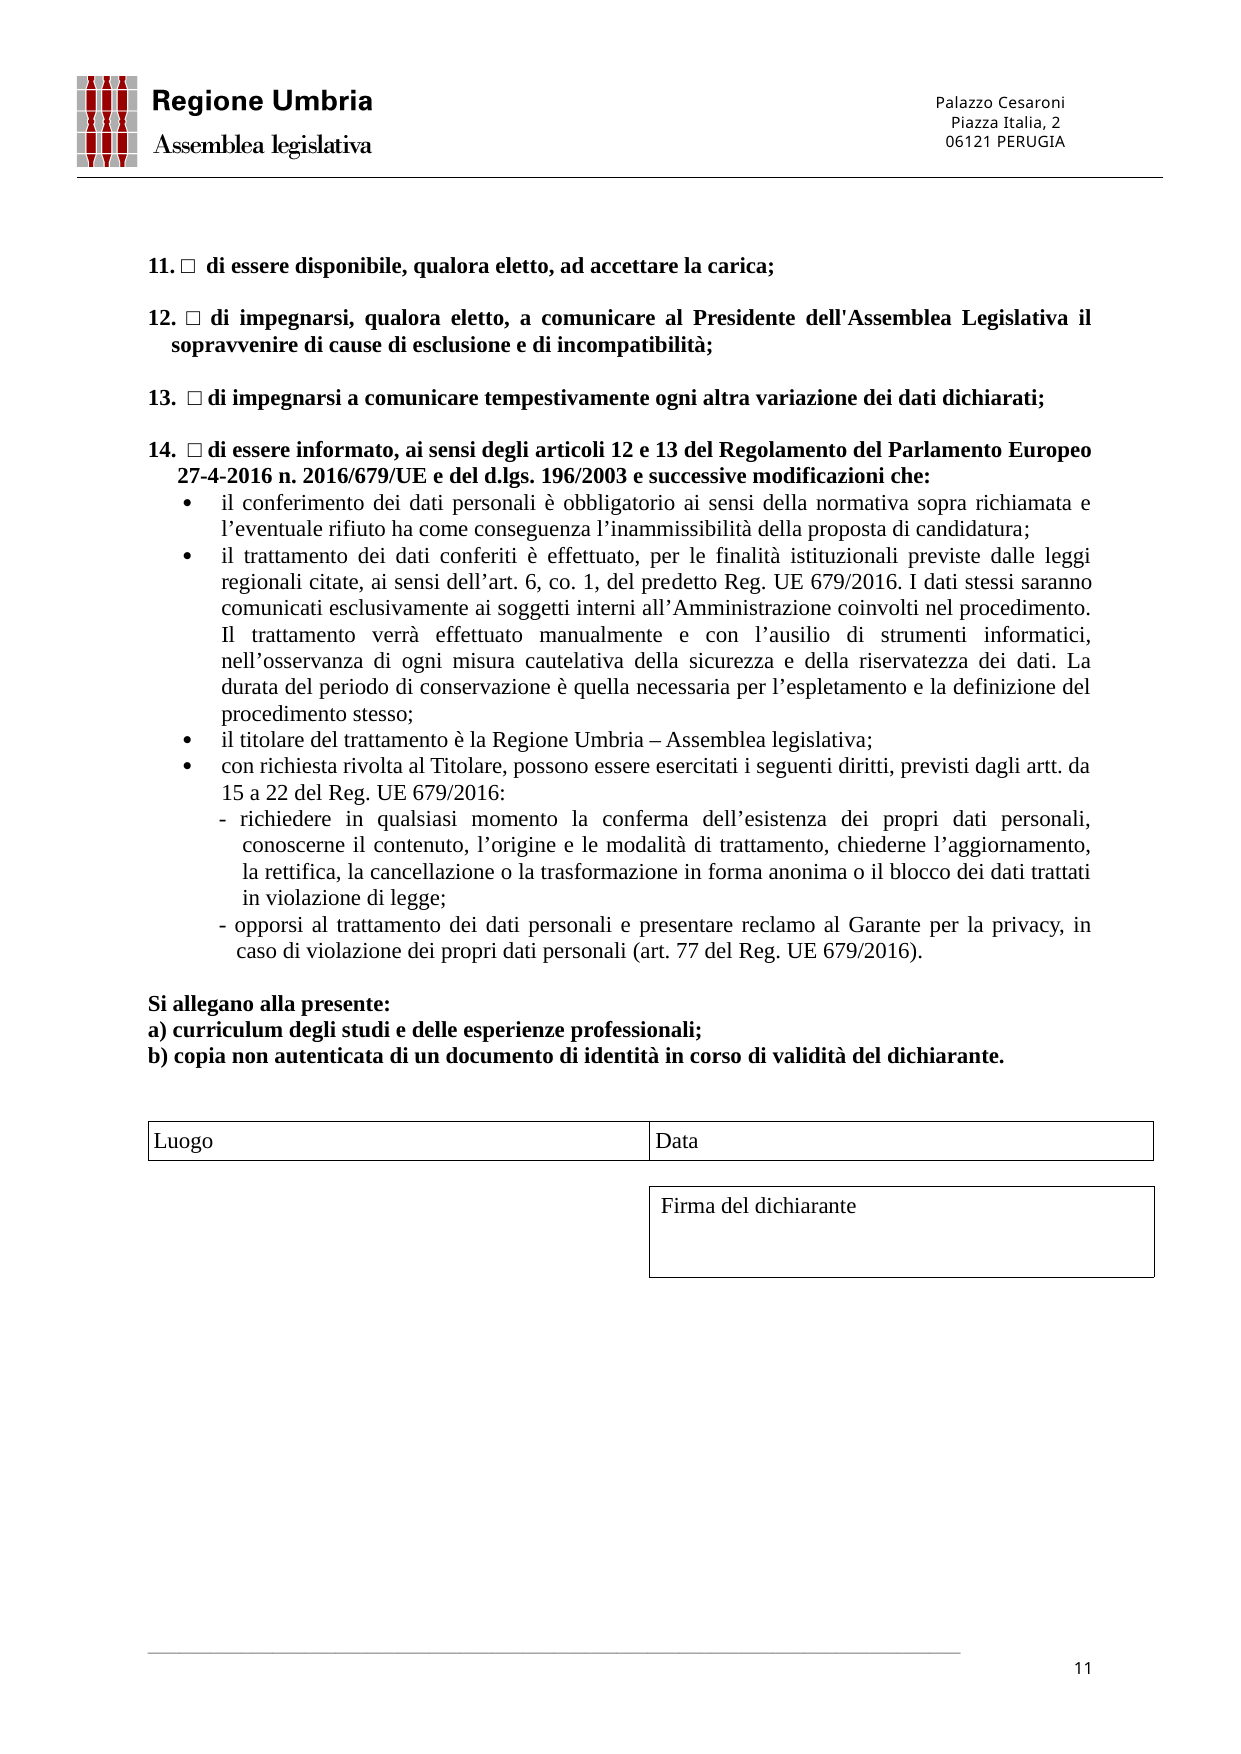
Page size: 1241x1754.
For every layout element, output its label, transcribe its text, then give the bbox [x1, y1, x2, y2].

text - opporsi al trattamento dei dati personali e presentare reclamo al Garante per la privacy, in caso di violazione dei propri dati personali (art. 77 del Reg. UE 679/2016). [218, 911, 1093, 963]
table_header Data [650, 1122, 1153, 1159]
text 11. □ di essere disponibile, qualora eletto, ad accettare la carica; [148, 252, 1093, 278]
table_header Luogo [149, 1122, 649, 1159]
text 14. □ di essere informato, ai sensi degli articoli 12 e 13 del Regolamento del Parlamento Europeo 27-4-2016 n. 2016/679/UE e del d.lgs. 196/2003 e successive modificazioni che: [148, 436, 1093, 489]
list il titolare del trattamento è la Regione Umbria – Assemblea legislativa; [183, 726, 1093, 752]
text b) copia non autenticata di un documento di identità in corso di validità del dichiarante. [148, 1042, 1093, 1069]
picture [76, 76, 372, 167]
text 13. □ di impegnarsi a comunicare tempestivamente ogni altra variazione dei dati dichiarati; [148, 383, 1093, 410]
text Si allegano alla presente: [148, 990, 1093, 1016]
text - richiedere in qualsiasi momento la conferma dell’esistenza dei propri dati personali, conoscerne il contenuto, l’origine e le modalità di trattamento, chiederne l’aggiornamento, la rettifica, la cancellazione o la trasformazione in forma anonima o il blocco dei dati trattati in violazione di legge; [218, 805, 1093, 911]
list il trattamento dei dati conferiti è effettuato, per le finalità istituzionali previste dalle leggi regionali citate, ai sensi dell’art. 6, co. 1, del predetto Reg. UE 679/2016. I dati stessi saranno comunicati esclusivamente ai soggetti interni all’Amministrazione coinvolti nel procedimento. Il trattamento verrà effettuato manualmente e con l’ausilio di strumenti informatici, nell’osservanza di ogni misura cautelativa della sicurezza e della riservatezza dei dati. La durata del periodo di conservazione è quella necessaria per l’espletamento e la definizione del procedimento stesso; [183, 542, 1093, 726]
list il conferimento dei dati personali è obbligatorio ai sensi della normativa sopra richiamata e l’eventuale rifiuto ha come conseguenza l’inammissibilità della proposta di candidatura; [183, 489, 1093, 542]
text 12. □ di impegnarsi, qualora eletto, a comunicare al Presidente dell'Assemblea Legislativa il sopravvenire di cause di esclusione e di incompatibilità; [148, 304, 1093, 357]
list con richiesta rivolta al Titolare, possono essere esercitati i seguenti diritti, previsti dagli artt. da 15 a 22 del Reg. UE 679/2016: [183, 752, 1093, 805]
text a) curriculum degli studi e delle esperienze professionali; [148, 1016, 1093, 1042]
table_header Firma del dichiarante [650, 1187, 1154, 1277]
